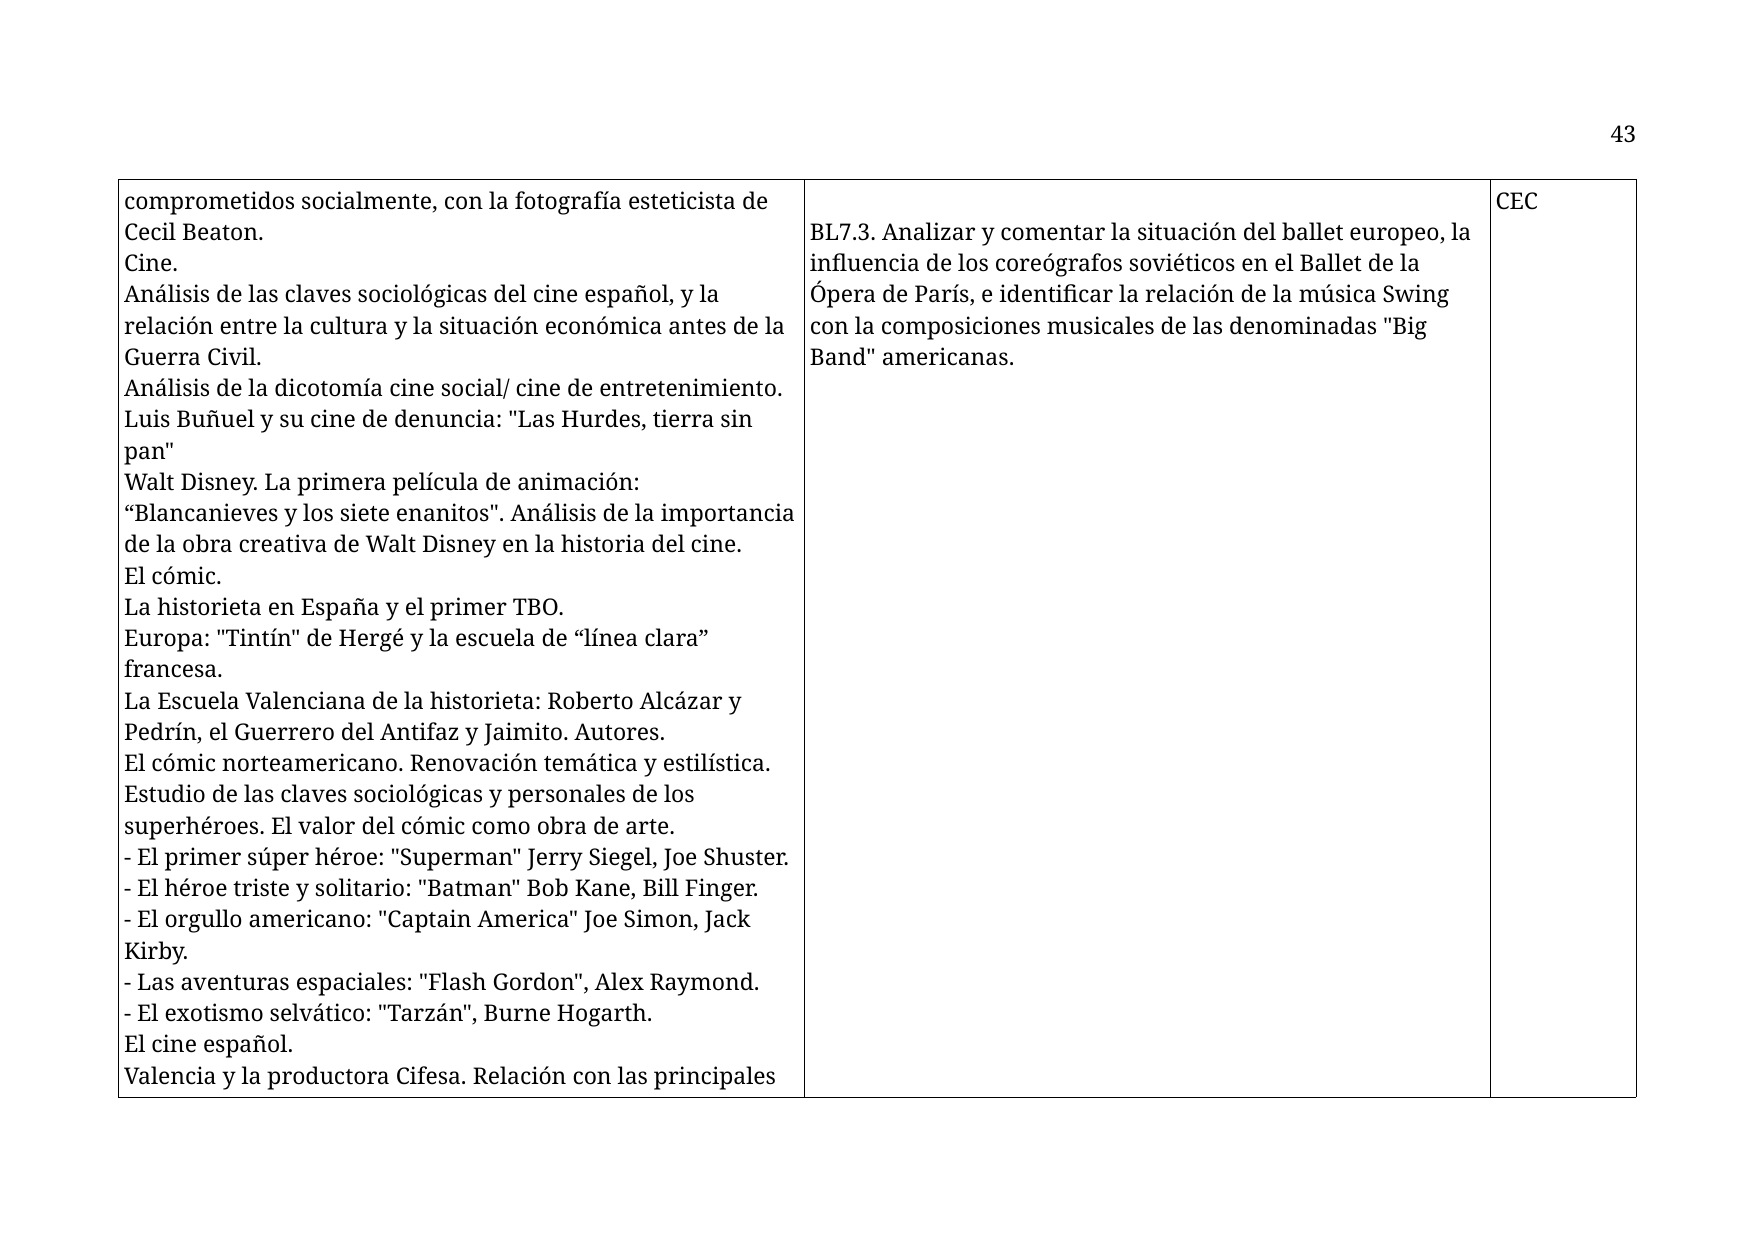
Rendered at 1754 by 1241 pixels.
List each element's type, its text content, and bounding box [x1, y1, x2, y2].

table_cell BL7.3. Analizar y comentar la situación del ballet europeo, la influencia de los coreógrafos soviéticos en el Ballet de la Ópera de París, e identificar la relación de la música Swing con la composiciones musicales de las denominadas "Big Band" americanas. [805, 180, 1490, 1097]
table_cell CEC [1491, 180, 1636, 1097]
table_cell comprometidos socialmente, con la fotografía esteticista de Cecil Beaton. Cine. Análisis de las claves sociológicas del cine español, y la relación entre la cultura y la situación económica antes de la Guerra Civil. Análisis de la dicotomía cine social/ cine de entretenimiento. Luis Buñuel y su cine de denuncia: "Las Hurdes, tierra sin pan" Walt Disney. La primera película de animación: “Blancanieves y los siete enanitos". Análisis de la importancia de la obra creativa de Walt Disney en la historia del cine. El cómic. La historieta en España y el primer TBO. Europa: "Tintín" de Hergé y la escuela de “línea clara” francesa. La Escuela Valenciana de la historieta: Roberto Alcázar y Pedrín, el Guerrero del Antifaz y Jaimito. Autores. El cómic norteamericano. Renovación temática y estilística. Estudio de las claves sociológicas y personales de los superhéroes. El valor del cómic como obra de arte. - El primer súper héroe: "Superman" Jerry Siegel, Joe Shuster. - El héroe triste y solitario: "Batman" Bob Kane, Bill Finger. - El orgullo americano: "Captain America" Joe Simon, Jack Kirby. - Las aventuras espaciales: "Flash Gordon", Alex Raymond. - El exotismo selvático: "Tarzán", Burne Hogarth. El cine español. Valencia y la productora Cifesa. Relación con las principales [119, 180, 804, 1097]
